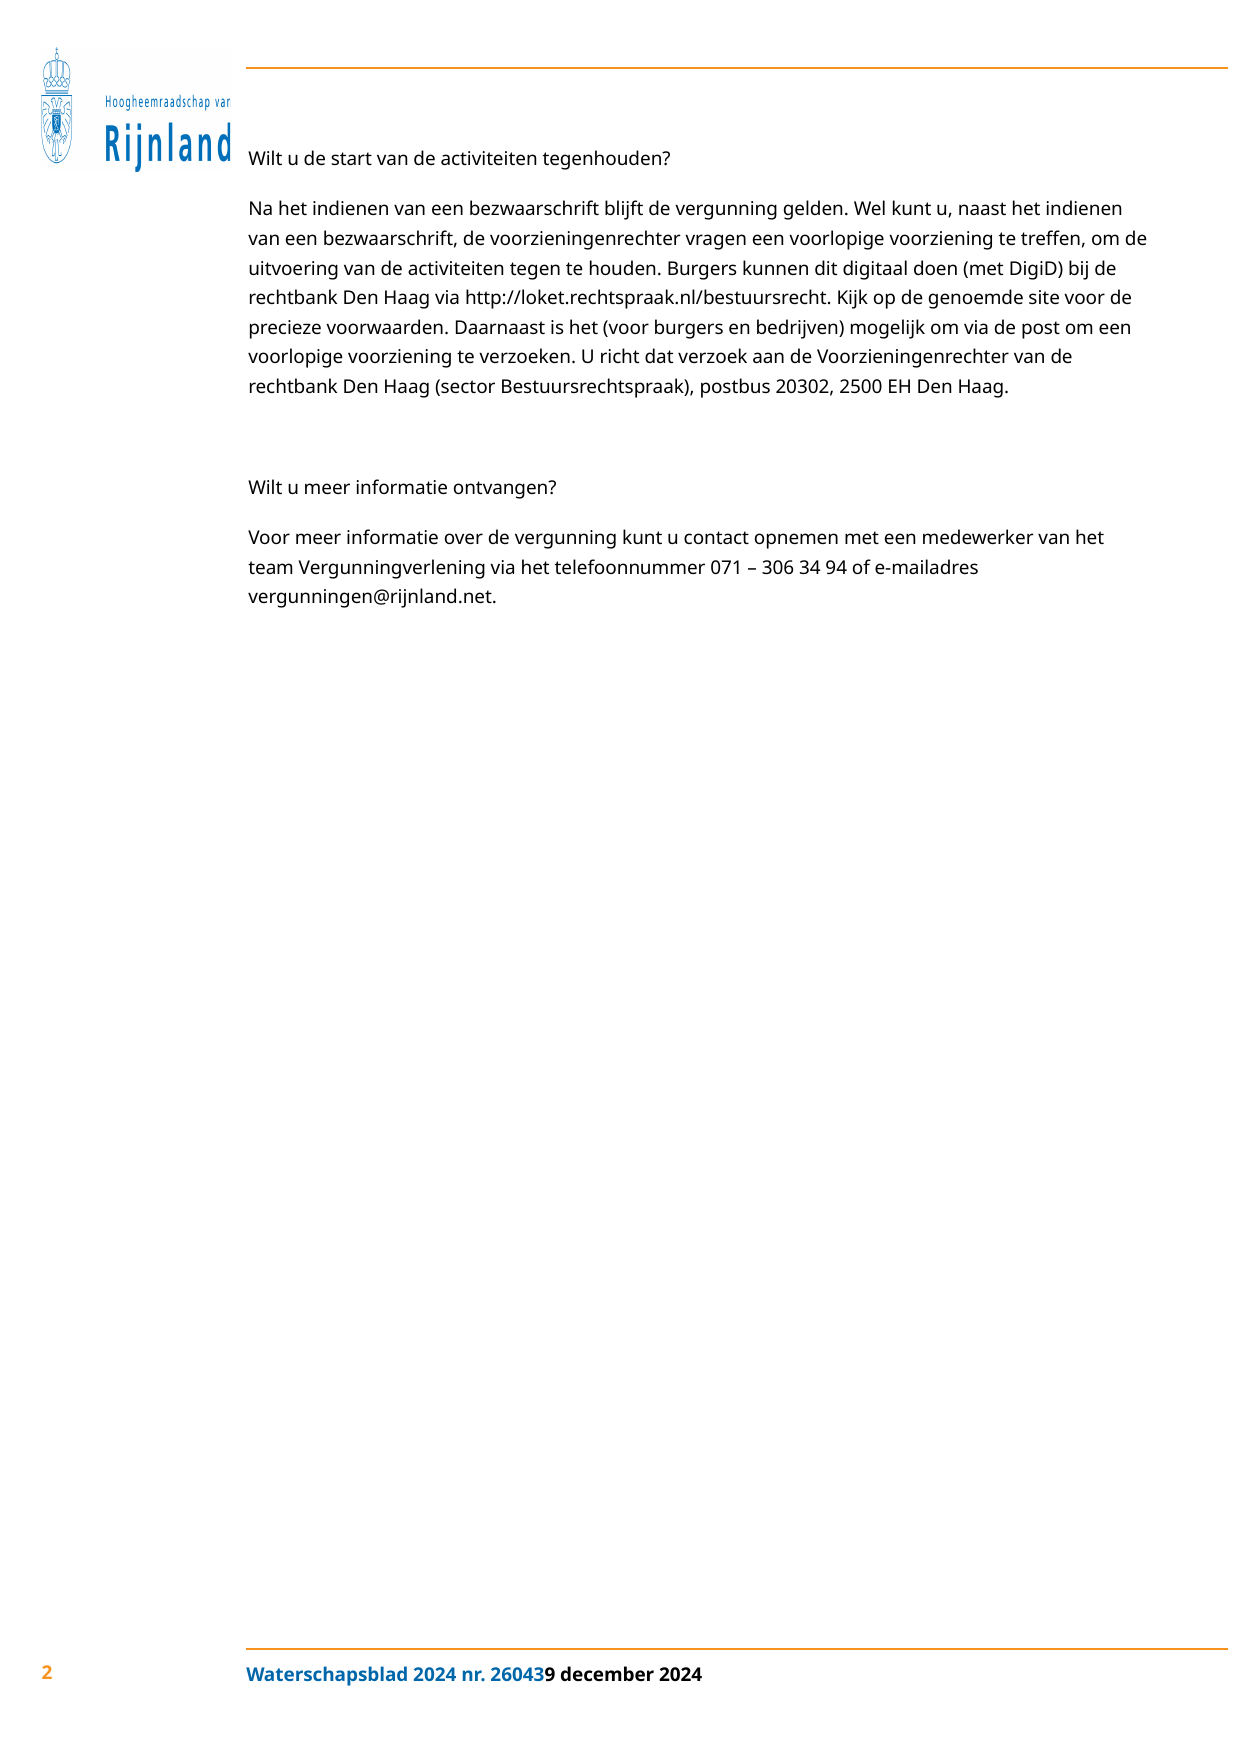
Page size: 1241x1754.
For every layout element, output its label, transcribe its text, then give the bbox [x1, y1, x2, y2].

text Wilt u de start van de activiteiten tegenhouden? [248, 145, 1152, 171]
text Wilt u meer informatie ontvangen? [248, 474, 1152, 500]
text Na het indienen van een bezwaarschrift blijft de vergunning gelden. Wel kunt u, naast het indienen van een bezwaarschrift, de voorzieningenrechter vragen een voorlopige voorziening te treffen, om de uitvoering van de activiteiten tegen te houden. Burgers kunnen dit digitaal doen (met DigiD) bij de rechtbank Den Haag via http://loket.rechtspraak.nl/bestuursrecht. Kijk op de genoemde site voor de precieze voorwaarden. Daarnaast is het (voor burgers en bedrijven) mogelijk om via de post om een voorlopige voorziening te verzoeken. U richt dat verzoek aan de Voorzieningenrechter van de rechtbank Den Haag (sector Bestuursrechtspraak), postbus 20302, 2500 EH Den Haag. [248, 196, 1152, 399]
picture [41, 47, 231, 172]
text Voor meer informatie over de vergunning kunt u contact opnemen met een medewerker van het team Vergunningverlening via het telefoonnummer 071 – 306 34 94 of e-mailadres vergunningen@rijnland.net. [248, 524, 1152, 609]
